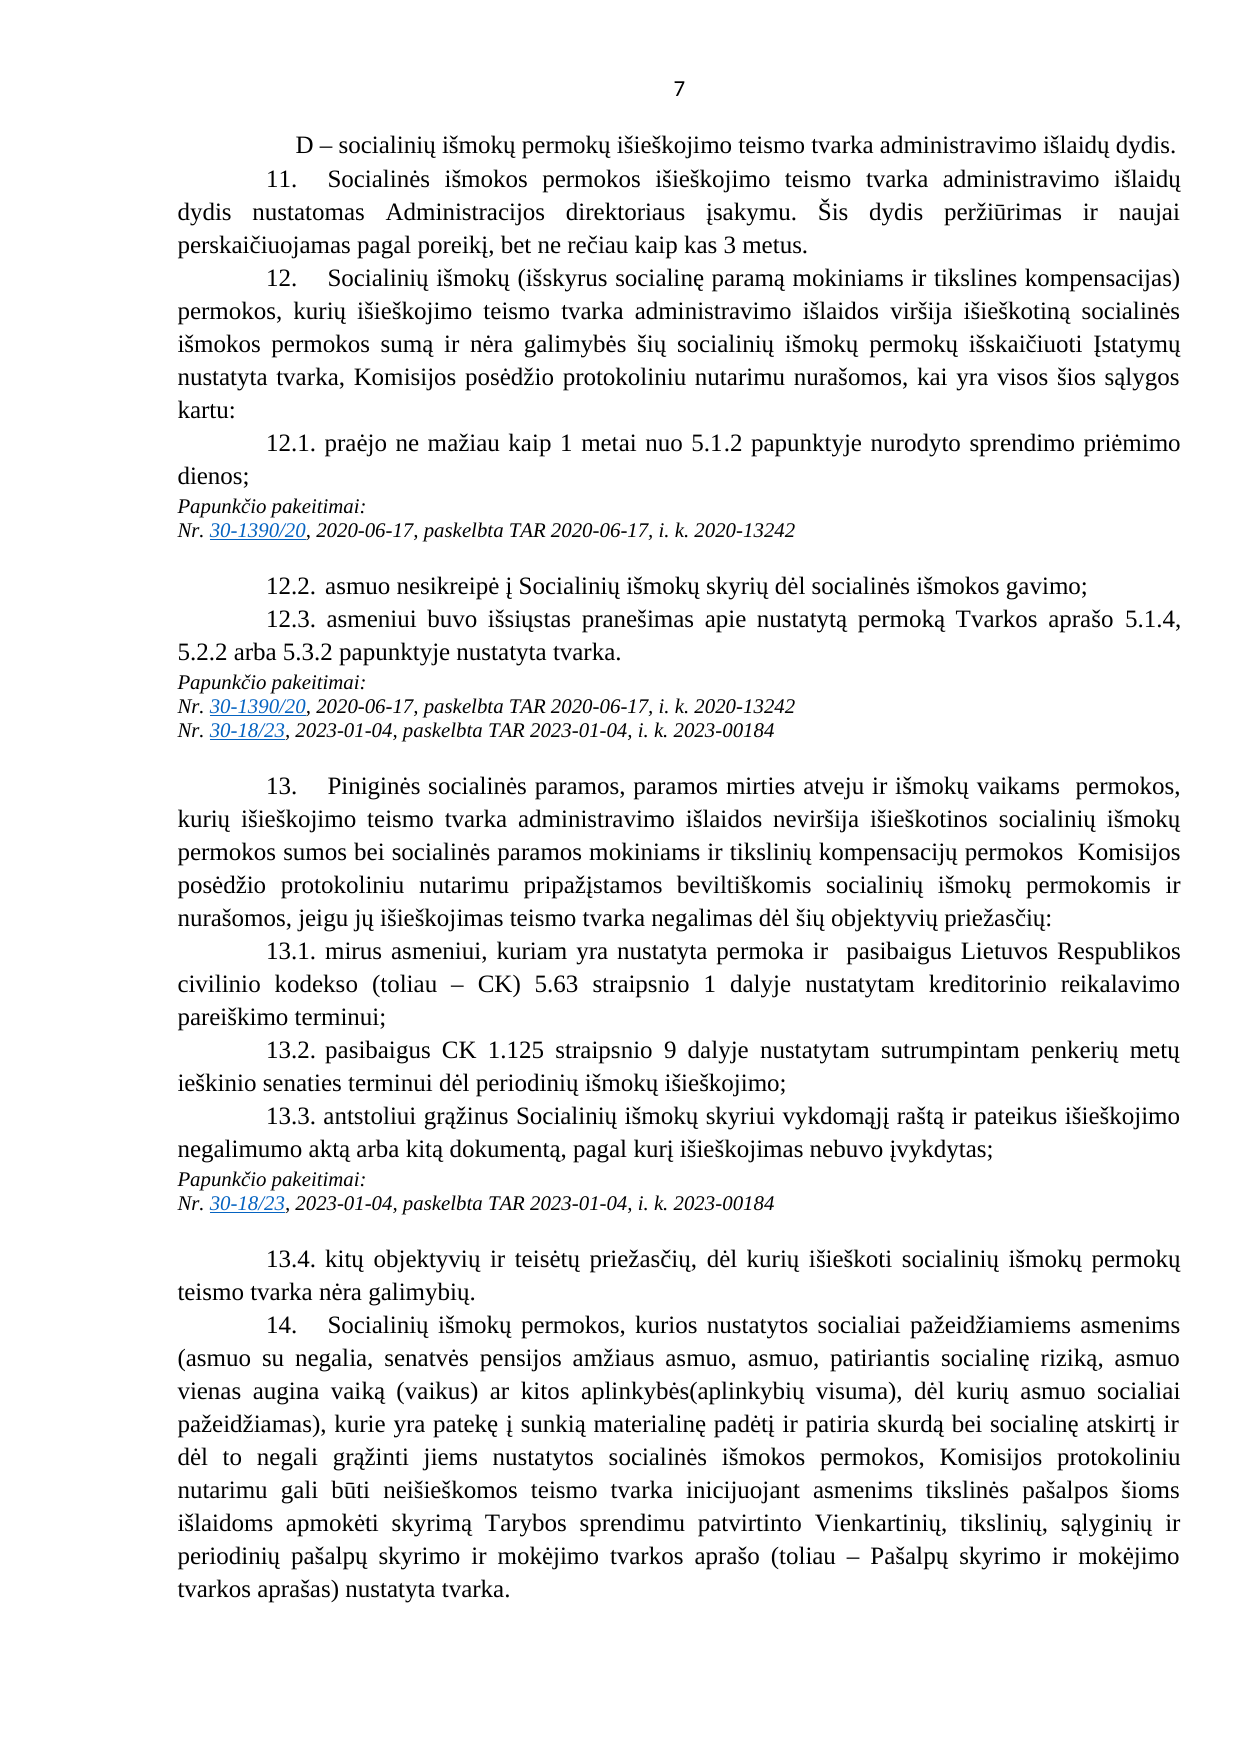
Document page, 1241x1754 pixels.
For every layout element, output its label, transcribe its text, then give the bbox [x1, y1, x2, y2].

text 13.3. antstoliui grąžinus Socialinių išmokų skyriui vykdomąjį raštą ir pateikus išieškojimo negalimumo aktą arba kitą dokumentą, pagal kurį išieškojimas nebuvo įvykdytas; [177, 1101, 1181, 1163]
text 12. Socialinių išmokų (išskyrus socialinę paramą mokiniams ir tikslines kompensacijas) permokos, kurių išieškojimo teismo tvarka administravimo išlaidos viršija išieškotiną socialinės išmokos permokos sumą ir nėra galimybės šių socialinių išmokų permokų išskaičiuoti Įstatymų nustatyta tvarka, Komisijos posėdžio protokoliniu nutarimu nurašomos, kai yra visos šios sąlygos kartu: [177, 263, 1181, 423]
text Papunkčio pakeitimai: [177, 670, 1181, 694]
text 12.3. asmeniui buvo išsiųstas pranešimas apie nustatytą permoką Tvarkos aprašo 5.1.4, 5.2.2 arba 5.3.2 papunktyje nustatyta tvarka. [177, 604, 1181, 666]
text Nr. 30-1390/20, 2020-06-17, paskelbta TAR 2020-06-17, i. k. 2020-13242 [177, 518, 1181, 542]
text Nr. 30-18/23, 2023-01-04, paskelbta TAR 2023-01-04, i. k. 2023-00184 [177, 1191, 1181, 1215]
text 11. Socialinės išmokos permokos išieškojimo teismo tvarka administravimo išlaidų dydis nustatomas Administracijos direktoriaus įsakymu. Šis dydis peržiūrimas ir naujai perskaičiuojamas pagal poreikį, bet ne rečiau kaip kas 3 metus. [177, 164, 1181, 258]
text 13. Piniginės socialinės paramos, paramos mirties atveju ir išmokų vaikams permokos, kurių išieškojimo teismo tvarka administravimo išlaidos neviršija išieškotinos socialinių išmokų permokos sumos bei socialinės paramos mokiniams ir tikslinių kompensacijų permokos Komisijos posėdžio protokoliniu nutarimu pripažįstamos beviltiškomis socialinių išmokų permokomis ir nurašomos, jeigu jų išieškojimas teismo tvarka negalimas dėl šių objektyvių priežasčių: [177, 771, 1181, 932]
text Nr. 30-1390/20, 2020-06-17, paskelbta TAR 2020-06-17, i. k. 2020-13242 [177, 694, 1181, 718]
text 14. Socialinių išmokų permokos, kurios nustatytos socialiai pažeidžiamiems asmenims (asmuo su negalia, senatvės pensijos amžiaus asmuo, asmuo, patiriantis socialinę riziką, asmuo vienas augina vaiką (vaikus) ar kitos aplinkybės(aplinkybių visuma), dėl kurių asmuo socialiai pažeidžiamas), kurie yra patekę į sunkią materialinę padėtį ir patiria skurdą bei socialinę atskirtį ir dėl to negali grąžinti jiems nustatytos socialinės išmokos permokos, Komisijos protokoliniu nutarimu gali būti neišieškomos teismo tvarka inicijuojant asmenims tikslinės pašalpos šioms išlaidoms apmokėti skyrimą Tarybos sprendimu patvirtinto Vienkartinių, tikslinių, sąlyginių ir periodinių pašalpų skyrimo ir mokėjimo tvarkos aprašo (toliau – Pašalpų skyrimo ir mokėjimo tvarkos aprašas) nustatyta tvarka. [177, 1310, 1181, 1603]
text 13.1. mirus asmeniui, kuriam yra nustatyta permoka ir pasibaigus Lietuvos Respublikos civilinio kodekso (toliau – CK) 5.63 straipsnio 1 dalyje nustatytam kreditorinio reikalavimo pareiškimo terminui; [177, 936, 1181, 1031]
text 13.4. kitų objektyvių ir teisėtų priežasčių, dėl kurių išieškoti socialinių išmokų permokų teismo tvarka nėra galimybių. [177, 1244, 1181, 1306]
text Nr. 30-18/23, 2023-01-04, paskelbta TAR 2023-01-04, i. k. 2023-00184 [177, 718, 1181, 742]
text Papunkčio pakeitimai: [177, 1167, 1181, 1191]
text Papunkčio pakeitimai: [177, 494, 1181, 518]
text 13.2. pasibaigus CK 1.125 straipsnio 9 dalyje nustatytam sutrumpintam penkerių metų ieškinio senaties terminui dėl periodinių išmokų išieškojimo; [177, 1035, 1181, 1097]
text 12.2. asmuo nesikreipė į Socialinių išmokų skyrių dėl socialinės išmokos gavimo; [260, 571, 1181, 599]
text D – socialinių išmokų permokų išieškojimo teismo tvarka administravimo išlaidų dydis. [177, 131, 1181, 159]
text 12.1. praėjo ne mažiau kaip 1 metai nuo 5.1.2 papunktyje nurodyto sprendimo priėmimo dienos; [177, 428, 1181, 489]
